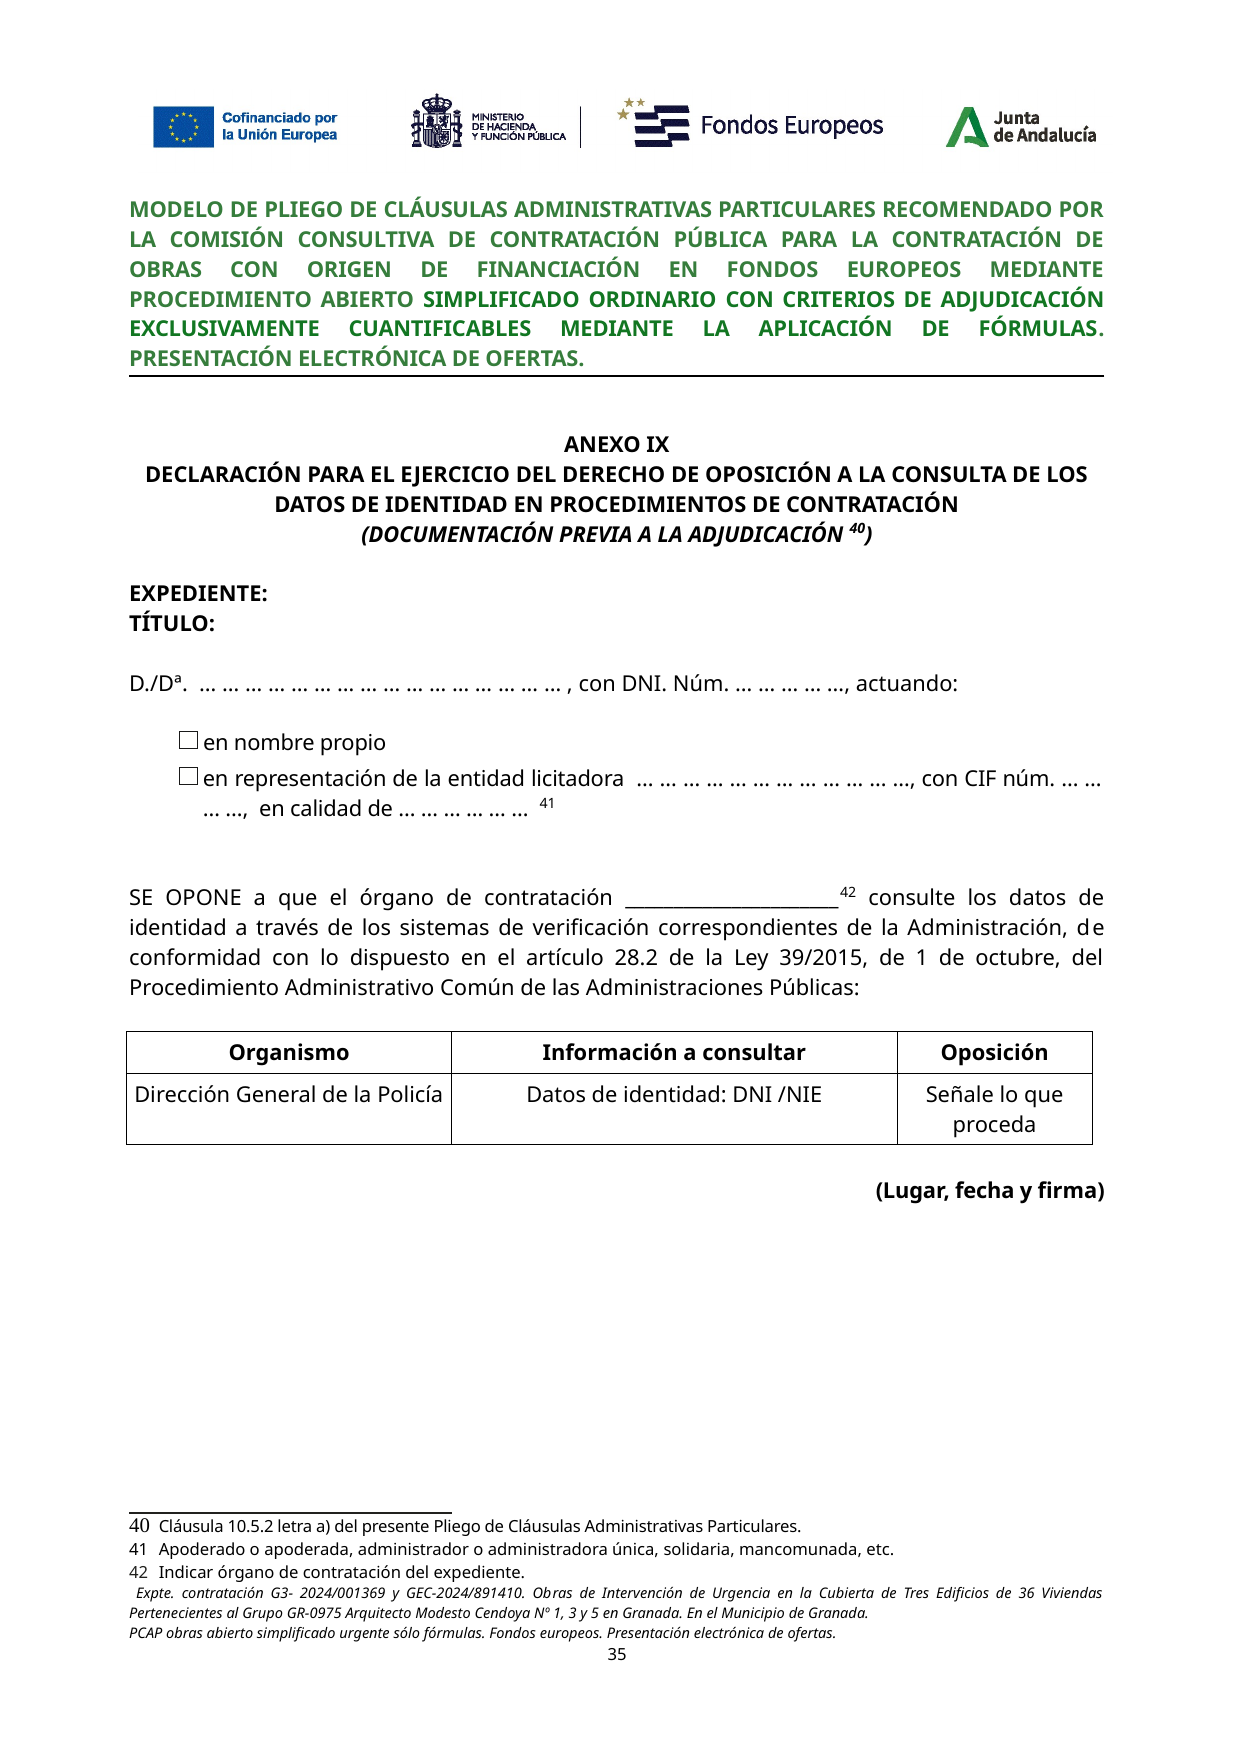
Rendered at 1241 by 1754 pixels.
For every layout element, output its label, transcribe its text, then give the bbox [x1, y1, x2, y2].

text (Lugar, fecha y firma) [129, 1175, 1104, 1204]
table_header Oposición [898, 1032, 1092, 1073]
text Apoderado o apoderada, administrador o administradora única, solidaria, mancomunada, etc. [129, 1538, 1104, 1560]
text (DOCUMENTACIÓN PREVIA A LA ADJUDICACIÓN ) [129, 518, 1104, 548]
text en representación de la entidad licitadora … … … … … … … … … … … …, con CIF núm. … … … …, en calidad de … … … … … … [203, 763, 1104, 822]
table_header Información a consultar [452, 1032, 897, 1073]
text Cláusula 10.5.2 letra a) del presente Pliego de Cláusulas Administrativas Particulares. [129, 1513, 1104, 1538]
picture [137, 89, 1114, 173]
table_cell Señale lo que proceda [898, 1074, 1092, 1144]
text DECLARACIÓN PARA EL EJERCICIO DEL DERECHO DE OPOSICIÓN A LA CONSULTA DE LOS DATOS DE IDENTIDAD EN PROCEDIMIENTOS DE CONTRATACIÓN [129, 459, 1104, 518]
text EXPEDIENTE: [129, 578, 1104, 608]
table_cell Dirección General de la Policía [127, 1074, 451, 1144]
text D./Dª. … … … … … … … … … … … … … … … … , con DNI. Núm. … … … … …, actuando: [129, 667, 1104, 697]
text MODELO DE PLIEGO DE CLÁUSULAS ADMINISTRATIVAS PARTICULARES RECOMENDADO POR LA COMISIÓN CONSULTIVA DE CONTRATACIÓN PÚBLICA PARA LA CONTRATACIÓN DE OBRAS CON ORIGEN DE FINANCIACIÓN EN FONDOS EUROPEOS MEDIANTE PROCEDIMIENTO ABIERTO SIMPLIFICADO ORDINARIO CON CRITERIOS DE ADJUDICACIÓN EXCLUSIVAMENTE CUANTIFICABLES MEDIANTE LA APLICACIÓN DE FÓRMULAS. PRESENTACIÓN ELECTRÓNICA DE OFERTAS. [129, 194, 1104, 375]
text ANEXO IX [129, 429, 1104, 459]
text TÍTULO: [129, 608, 1104, 638]
text SE OPONE a que el órgano de contratación ______________________ consulte los datos de identidad a través de los sistemas de verificación correspondientes de la Administración, de conformidad con lo dispuesto en el artículo 28.2 de la Ley 39/2015, de 1 de octubre, del Procedimiento Administrativo Común de las Administraciones Públicas: [129, 882, 1104, 1001]
text en nombre propio [203, 727, 1104, 757]
text Indicar órgano de contratación del expediente. [129, 1560, 1104, 1583]
table_header Organismo [127, 1032, 451, 1073]
table_cell Datos de identidad: DNI /NIE [452, 1074, 897, 1144]
